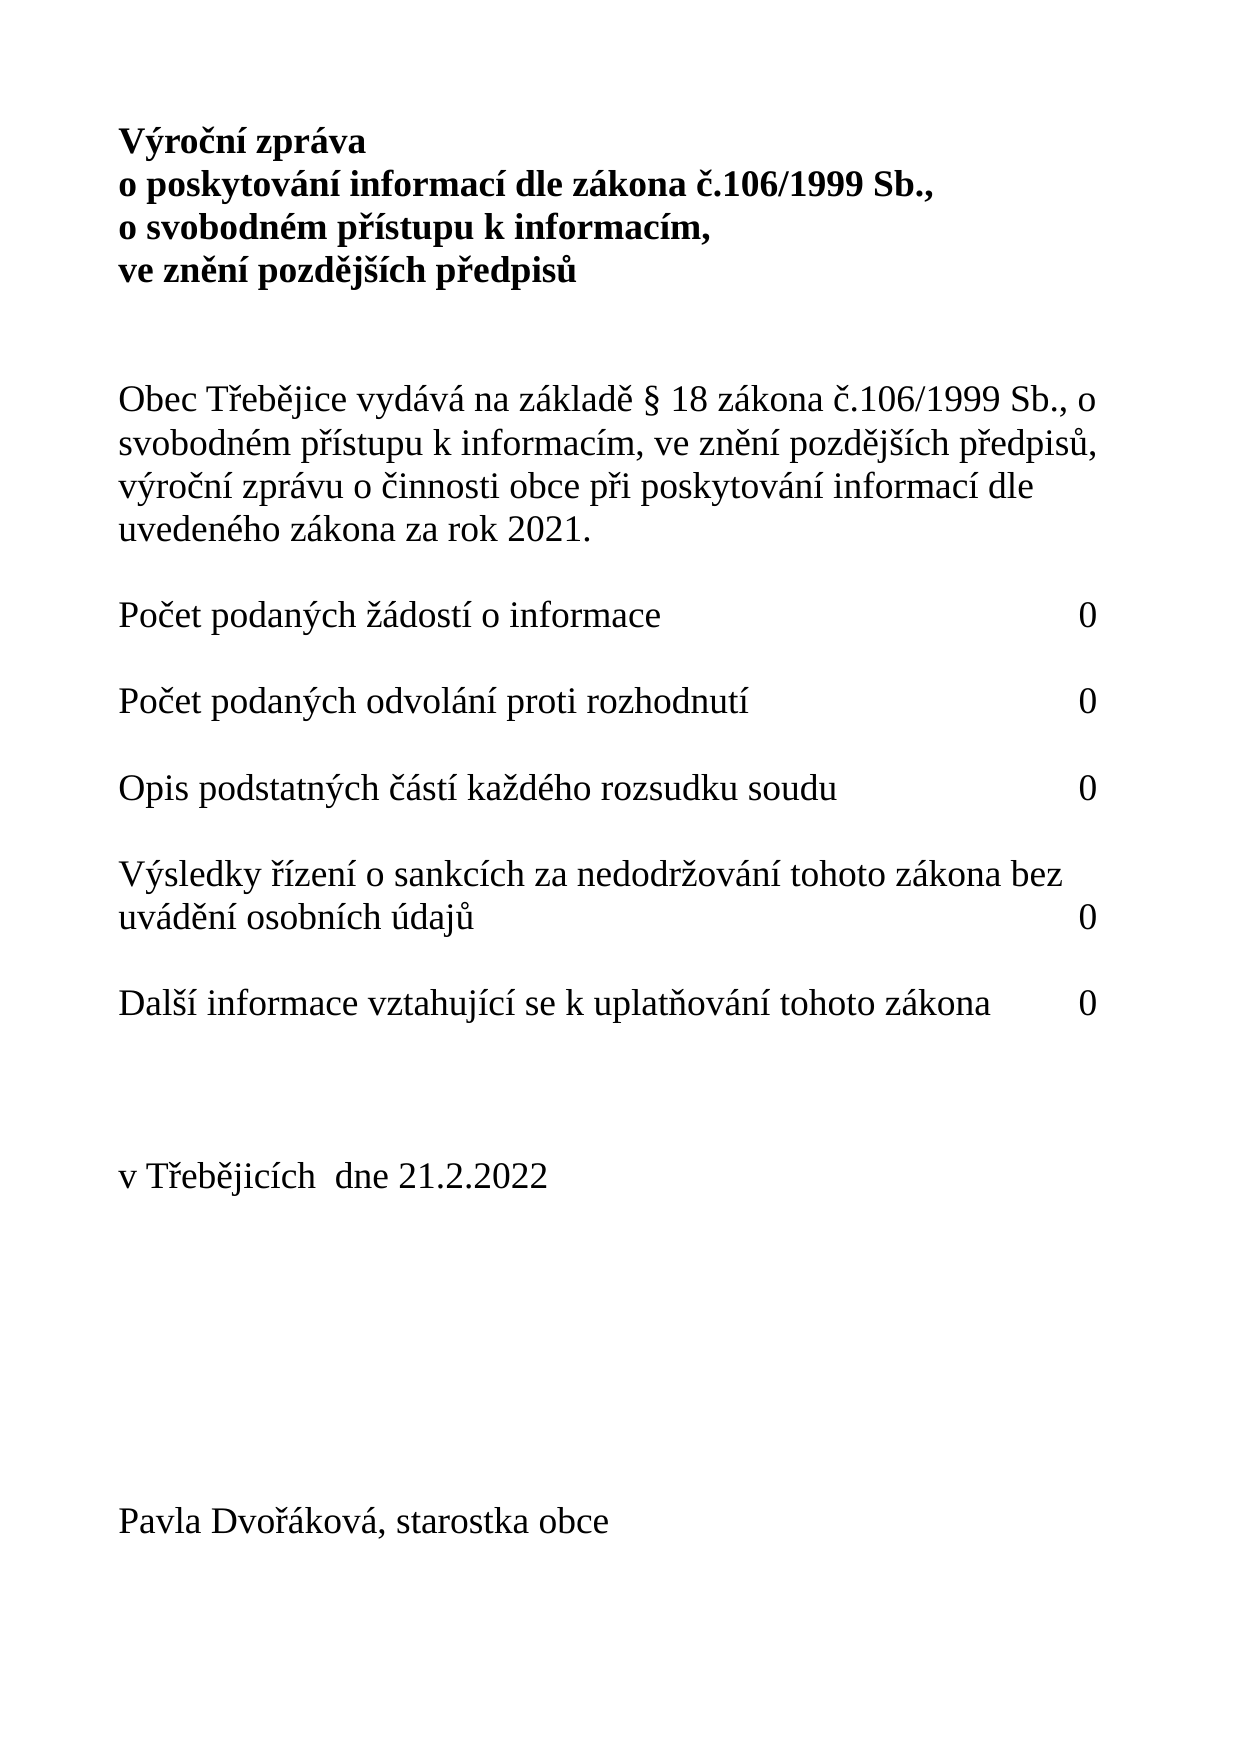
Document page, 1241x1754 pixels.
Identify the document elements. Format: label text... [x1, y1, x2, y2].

text Počet podaných odvolání proti rozhodnutí 0 [118, 679, 1122, 722]
text Obec Třebějice vydává na základě § 18 zákona č.106/1999 Sb., o svobodném přístupu k informacím, ve znění pozdějších předpisů, výroční zprávu o činnosti obce při poskytování informací dle uvedeného zákona za rok 2021. [118, 377, 1122, 549]
text o poskytování informací dle zákona č.106/1999 Sb., [118, 161, 1122, 204]
text Opis podstatných částí každého rozsudku soudu 0 [118, 765, 1122, 808]
text Výroční zpráva [118, 118, 1122, 161]
text v Třebějicích dne 21.2.2022 [118, 1153, 1122, 1196]
text Pavla Dvořáková, starostka obce [118, 1498, 1122, 1541]
text Počet podaných žádostí o informace 0 [118, 592, 1122, 636]
text o svobodném přístupu k informacím, [118, 204, 1122, 247]
text Další informace vztahující se k uplatňování tohoto zákona 0 [118, 981, 1122, 1024]
text ve znění pozdějších předpisů [118, 247, 1122, 291]
text Výsledky řízení o sankcích za nedodržování tohoto zákona bez uvádění osobních údajů 0 [118, 851, 1122, 937]
